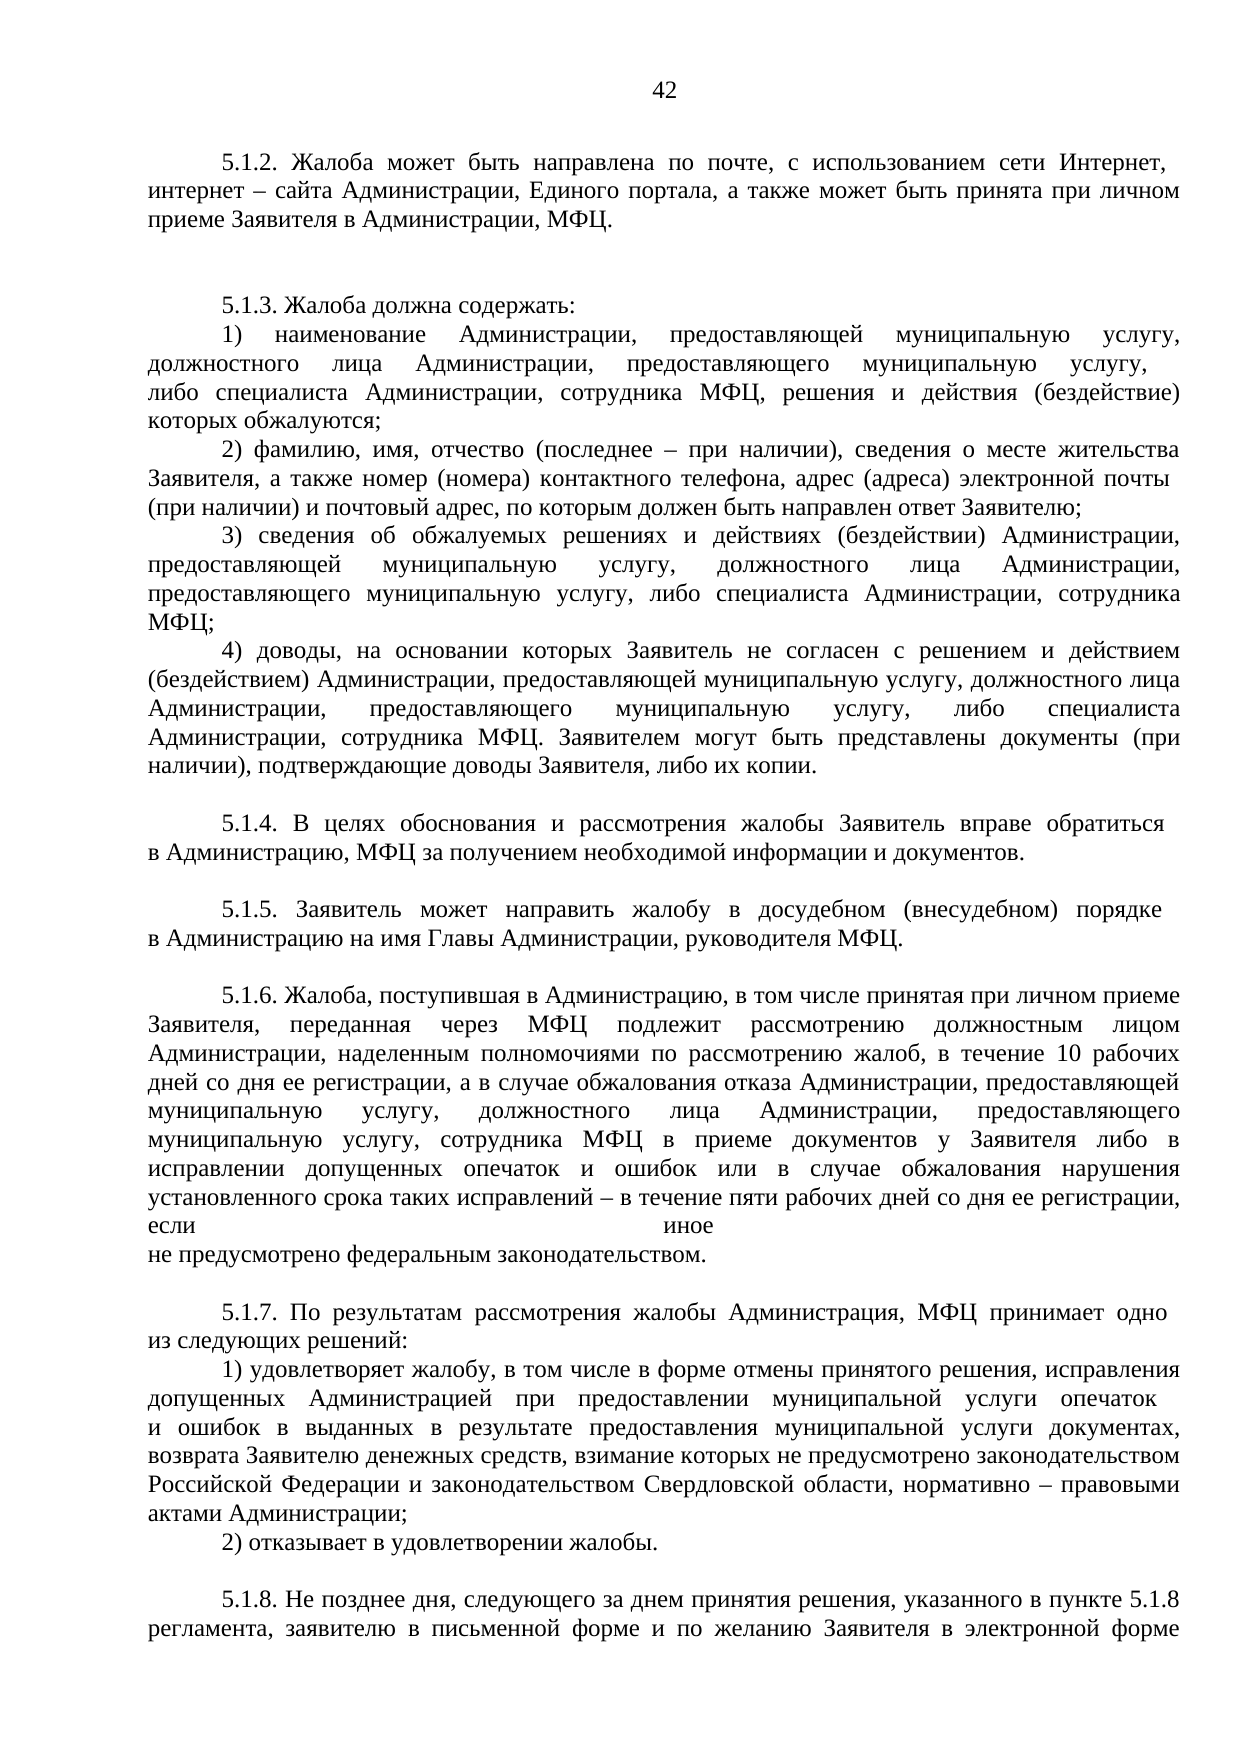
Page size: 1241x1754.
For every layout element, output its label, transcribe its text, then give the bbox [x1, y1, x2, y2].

text 5.1.5. Заявитель может направить жалобу в досудебном (внесудебном) порядке в Администрацию на имя Главы Администрации, руководителя МФЦ. [148, 894, 1181, 952]
text 1) удовлетворяет жалобу, в том числе в форме отмены принятого решения, исправления допущенных Администрацией при предоставлении муниципальной услуги опечаток и ошибок в выданных в результате предоставления муниципальной услуги документах, возврата Заявителю денежных средств, взимание которых не предусмотрено законодательством Российской Федерации и законодательством Свердловской области, нормативно – правовыми актами Администрации; [148, 1354, 1181, 1527]
text 1) наименование Администрации, предоставляющей муниципальную услугу, должностного лица Администрации, предоставляющего муниципальную услугу, либо специалиста Администрации, сотрудника МФЦ, решения и действия (бездействие) которых обжалуются; [148, 319, 1181, 434]
text 5.1.6. Жалоба, поступившая в Администрацию, в том числе принятая при личном приеме Заявителя, переданная через МФЦ подлежит рассмотрению должностным лицом Администрации, наделенным полномочиями по рассмотрению жалоб, в течение 10 рабочих дней со дня ее регистрации, а в случае обжалования отказа Администрации, предоставляющей муниципальную услугу, должностного лица Администрации, предоставляющего муниципальную услугу, сотрудника МФЦ в приеме документов у Заявителя либо в исправлении допущенных опечаток и ошибок или в случае обжалования нарушения установленного срока таких исправлений – в течение пяти рабочих дней со дня ее регистрации, если иное не предусмотрено федеральным законодательством. [148, 981, 1181, 1268]
text 5.1.7. По результатам рассмотрения жалобы Администрация, МФЦ принимает одно из следующих решений: [148, 1297, 1181, 1354]
text 5.1.4. В целях обоснования и рассмотрения жалобы Заявитель вправе обратиться в Администрацию, МФЦ за получением необходимой информации и документов. [148, 808, 1181, 866]
text 2) отказывает в удовлетворении жалобы. [148, 1527, 1181, 1556]
text 5.1.3. Жалоба должна содержать: [148, 291, 1181, 319]
text 5.1.2. Жалоба может быть направлена по почте, с использованием сети Интернет, интернет – сайта Администрации, Единого портала, а также может быть принята при личном приеме Заявителя в Администрации, МФЦ. [148, 147, 1181, 233]
text 4) доводы, на основании которых Заявитель не согласен с решением и действием (бездействием) Администрации, предоставляющей муниципальную услугу, должностного лица Администрации, предоставляющего муниципальную услугу, либо специалиста Администрации, сотрудника МФЦ. Заявителем могут быть представлены документы (при наличии), подтверждающие доводы Заявителя, либо их копии. [148, 636, 1181, 779]
text 2) фамилию, имя, отчество (последнее – при наличии), сведения о месте жительства Заявителя, а также номер (номера) контактного телефона, адрес (адреса) электронной почты (при наличии) и почтовый адрес, по которым должен быть направлен ответ Заявителю; [148, 434, 1181, 521]
text 5.1.8. Не позднее дня, следующего за днем принятия решения, указанного в пункте 5.1.8 регламента, заявителю в письменной форме и по желанию Заявителя в электронной форме [148, 1584, 1181, 1642]
text 3) сведения об обжалуемых решениях и действиях (бездействии) Администрации, предоставляющей муниципальную услугу, должностного лица Администрации, предоставляющего муниципальную услугу, либо специалиста Администрации, сотрудника МФЦ; [148, 521, 1181, 636]
